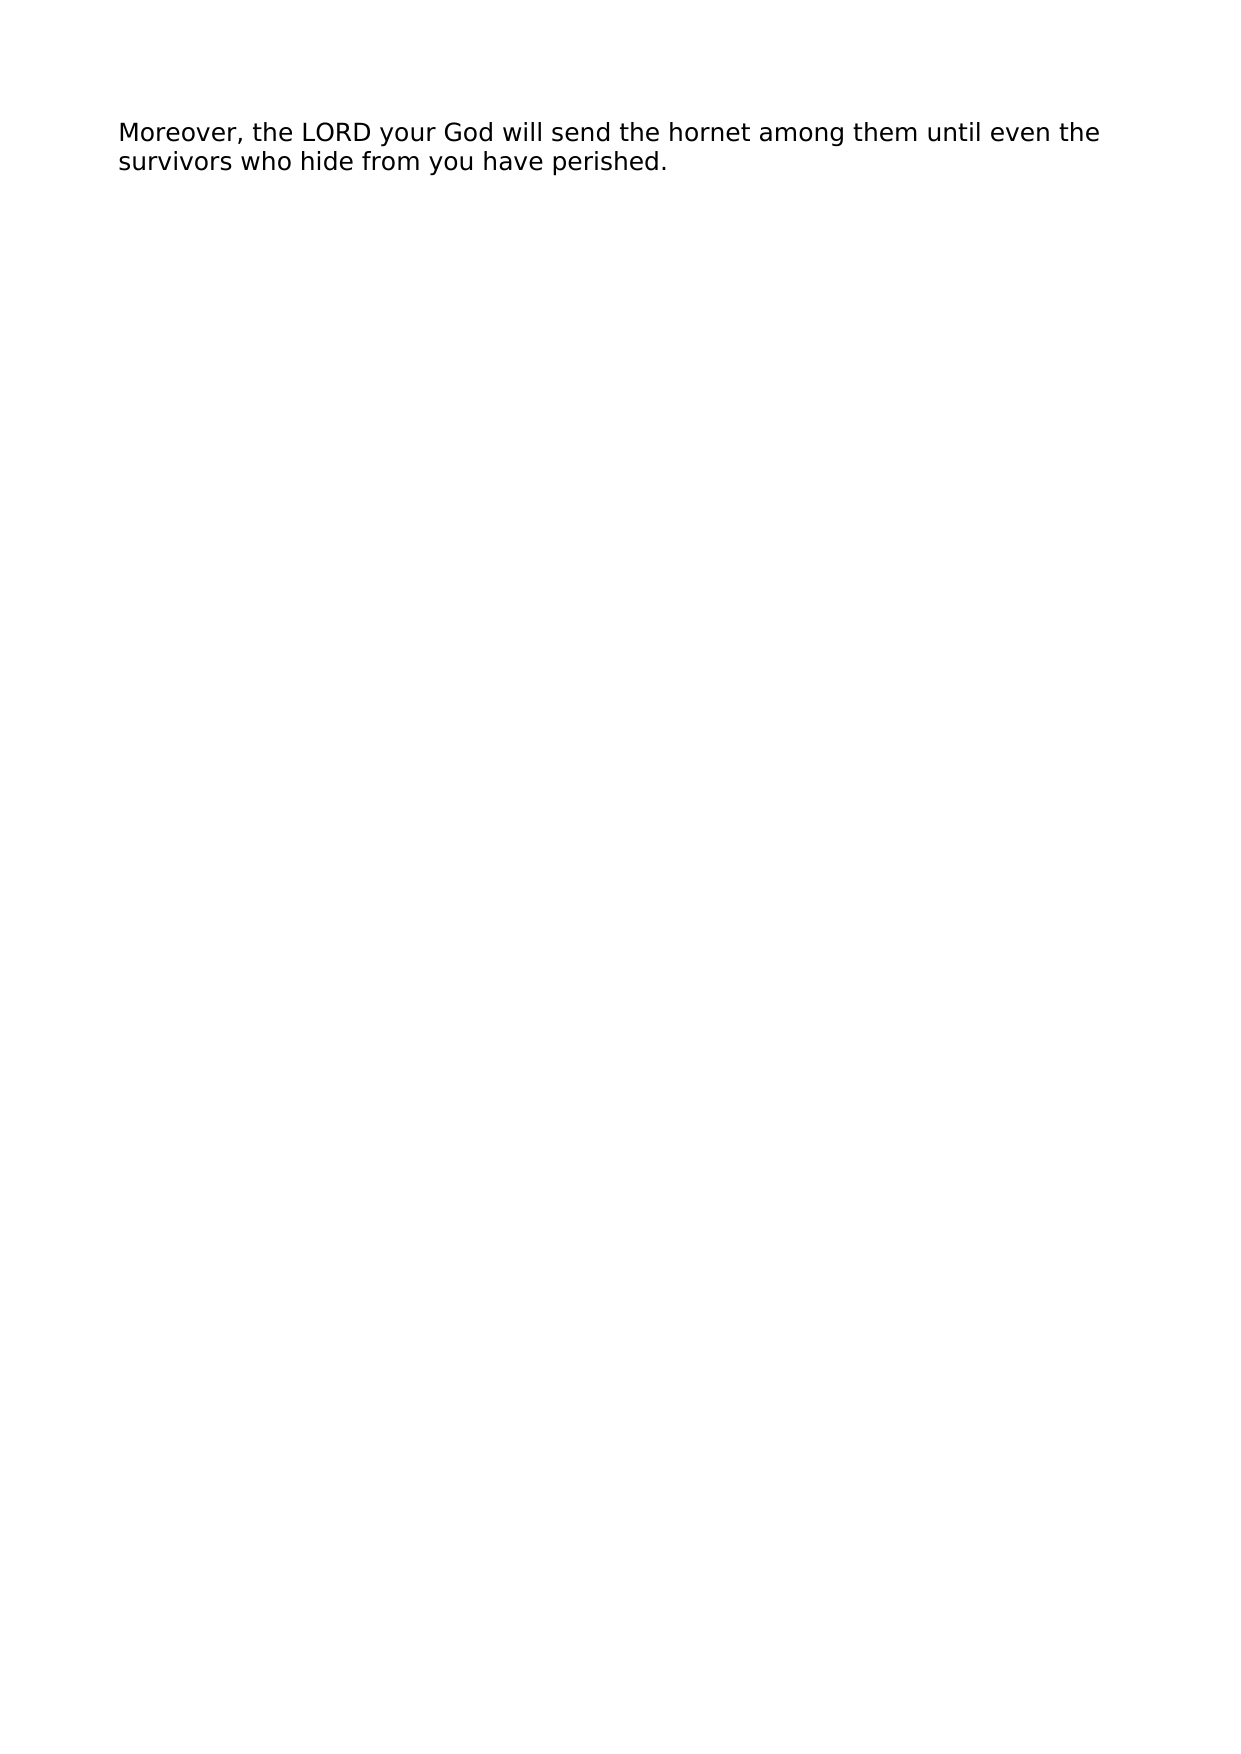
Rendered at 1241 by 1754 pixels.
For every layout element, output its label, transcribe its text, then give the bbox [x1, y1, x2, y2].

text Moreover, the LORD your God will send the hornet among them until even the survivors who hide from you have perished. [118, 118, 1122, 176]
